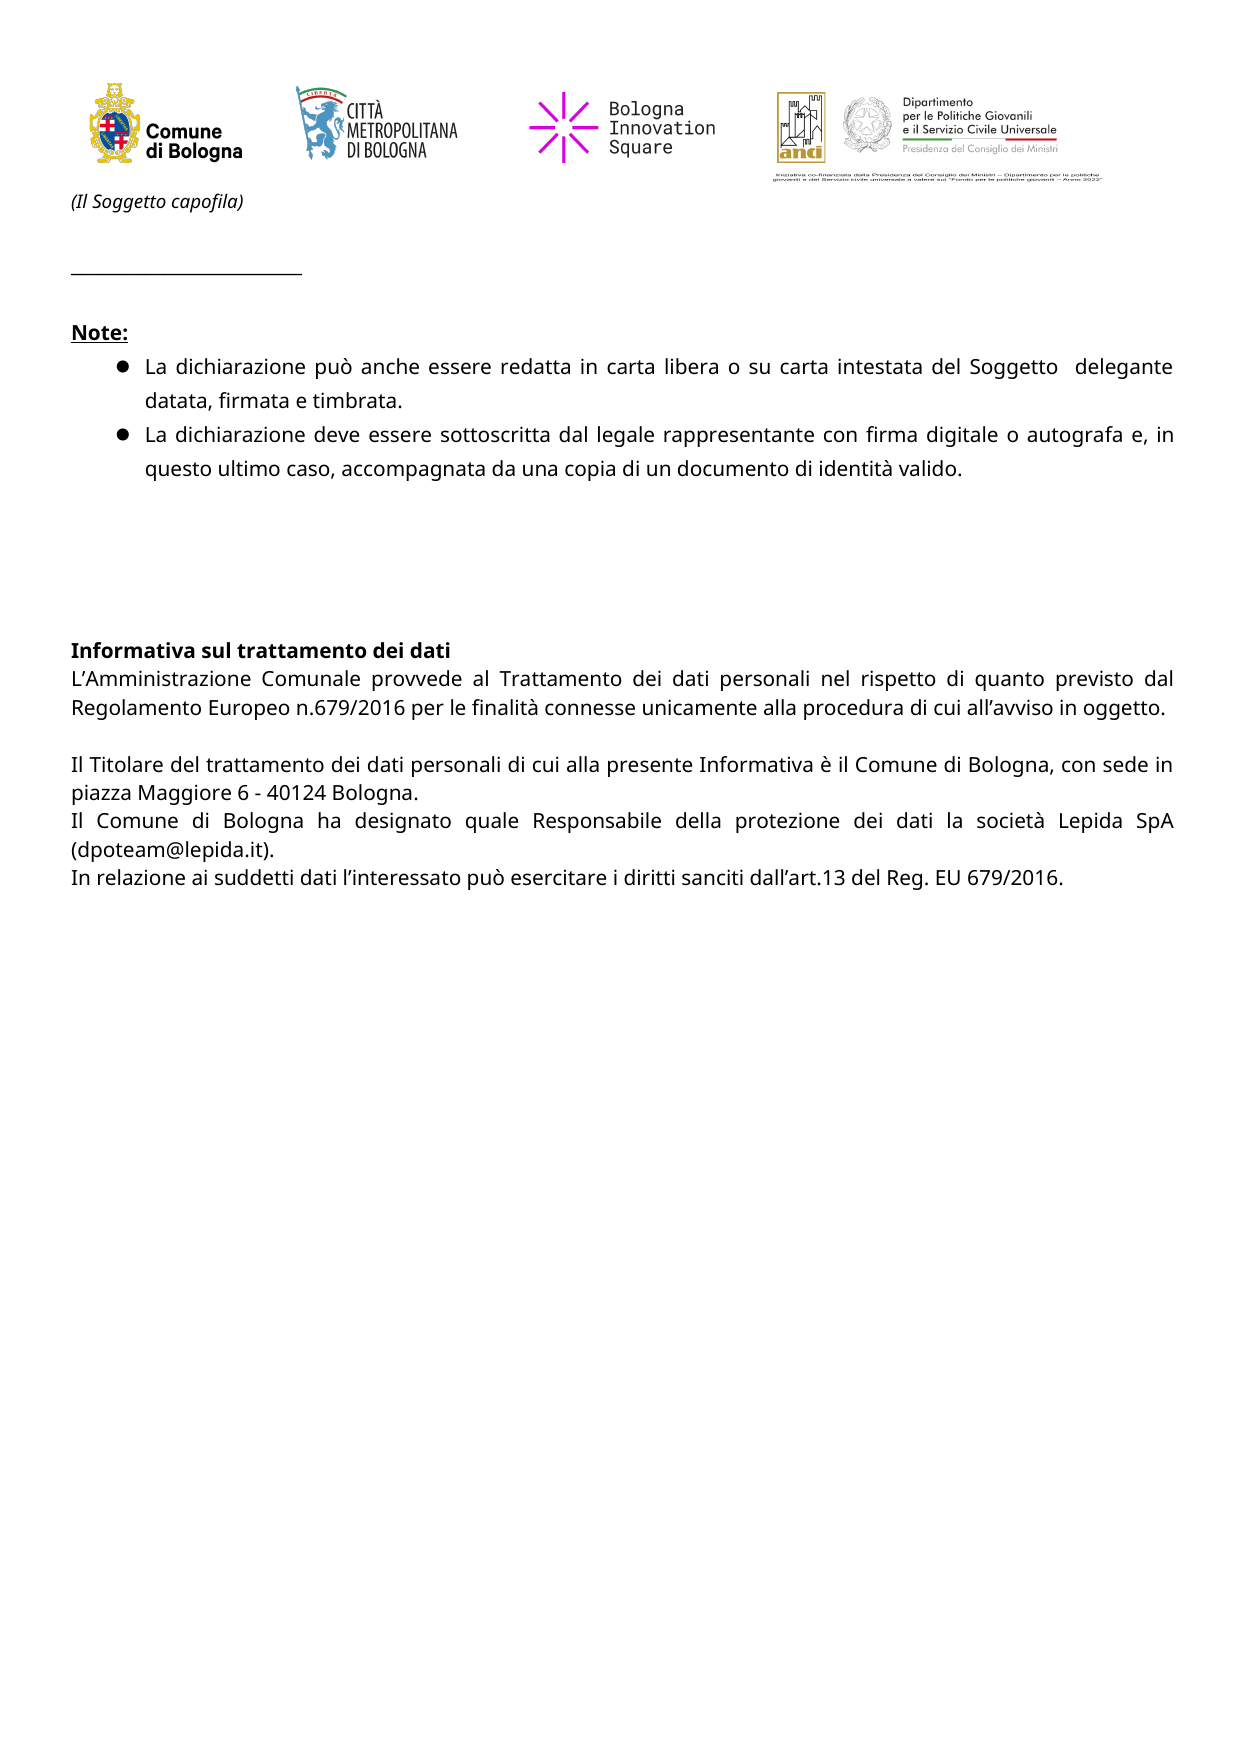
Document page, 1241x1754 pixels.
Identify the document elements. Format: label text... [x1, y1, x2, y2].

text In relazione ai suddetti dati l’interessato può esercitare i diritti sanciti dall’art.13 del Reg. EU 679/2016. [71, 863, 1175, 892]
picture [835, 82, 1074, 163]
text Informativa sul trattamento dei dati [71, 636, 1175, 664]
list La dichiarazione deve essere sottoscritta dal legale rappresentante con firma digitale o autografa e, in questo ultimo caso, accompagnata da una copia di un documento di identità valido. [115, 420, 1175, 482]
picture [511, 92, 751, 163]
list La dichiarazione può anche essere redatta in carta libera o su carta intestata del Soggetto delegante datata, firmata e timbrata. [115, 352, 1175, 414]
picture [763, 165, 1109, 188]
text Il Comune di Bologna ha designato quale Responsabile della protezione dei dati la società Lepida SpA (dpoteam@lepida.it). [71, 807, 1175, 863]
picture [269, 86, 486, 160]
text (Il Soggetto capofila) [71, 188, 1175, 214]
text L’Amministrazione Comunale provvede al Trattamento dei dati personali nel rispetto di quanto previsto dal Regolamento Europeo n.679/2016 per le finalità connesse unicamente alla procedura di cui all’avviso in oggetto. [71, 664, 1175, 721]
text Note: [71, 318, 1175, 346]
text Il Titolare del trattamento dei dati personali di cui alla presente Informativa è il Comune di Bologna, con sede in piazza Maggiore 6 - 40124 Bologna. [71, 750, 1175, 807]
picture [89, 83, 242, 163]
picture [777, 92, 826, 163]
text _________________________ [71, 250, 1175, 278]
